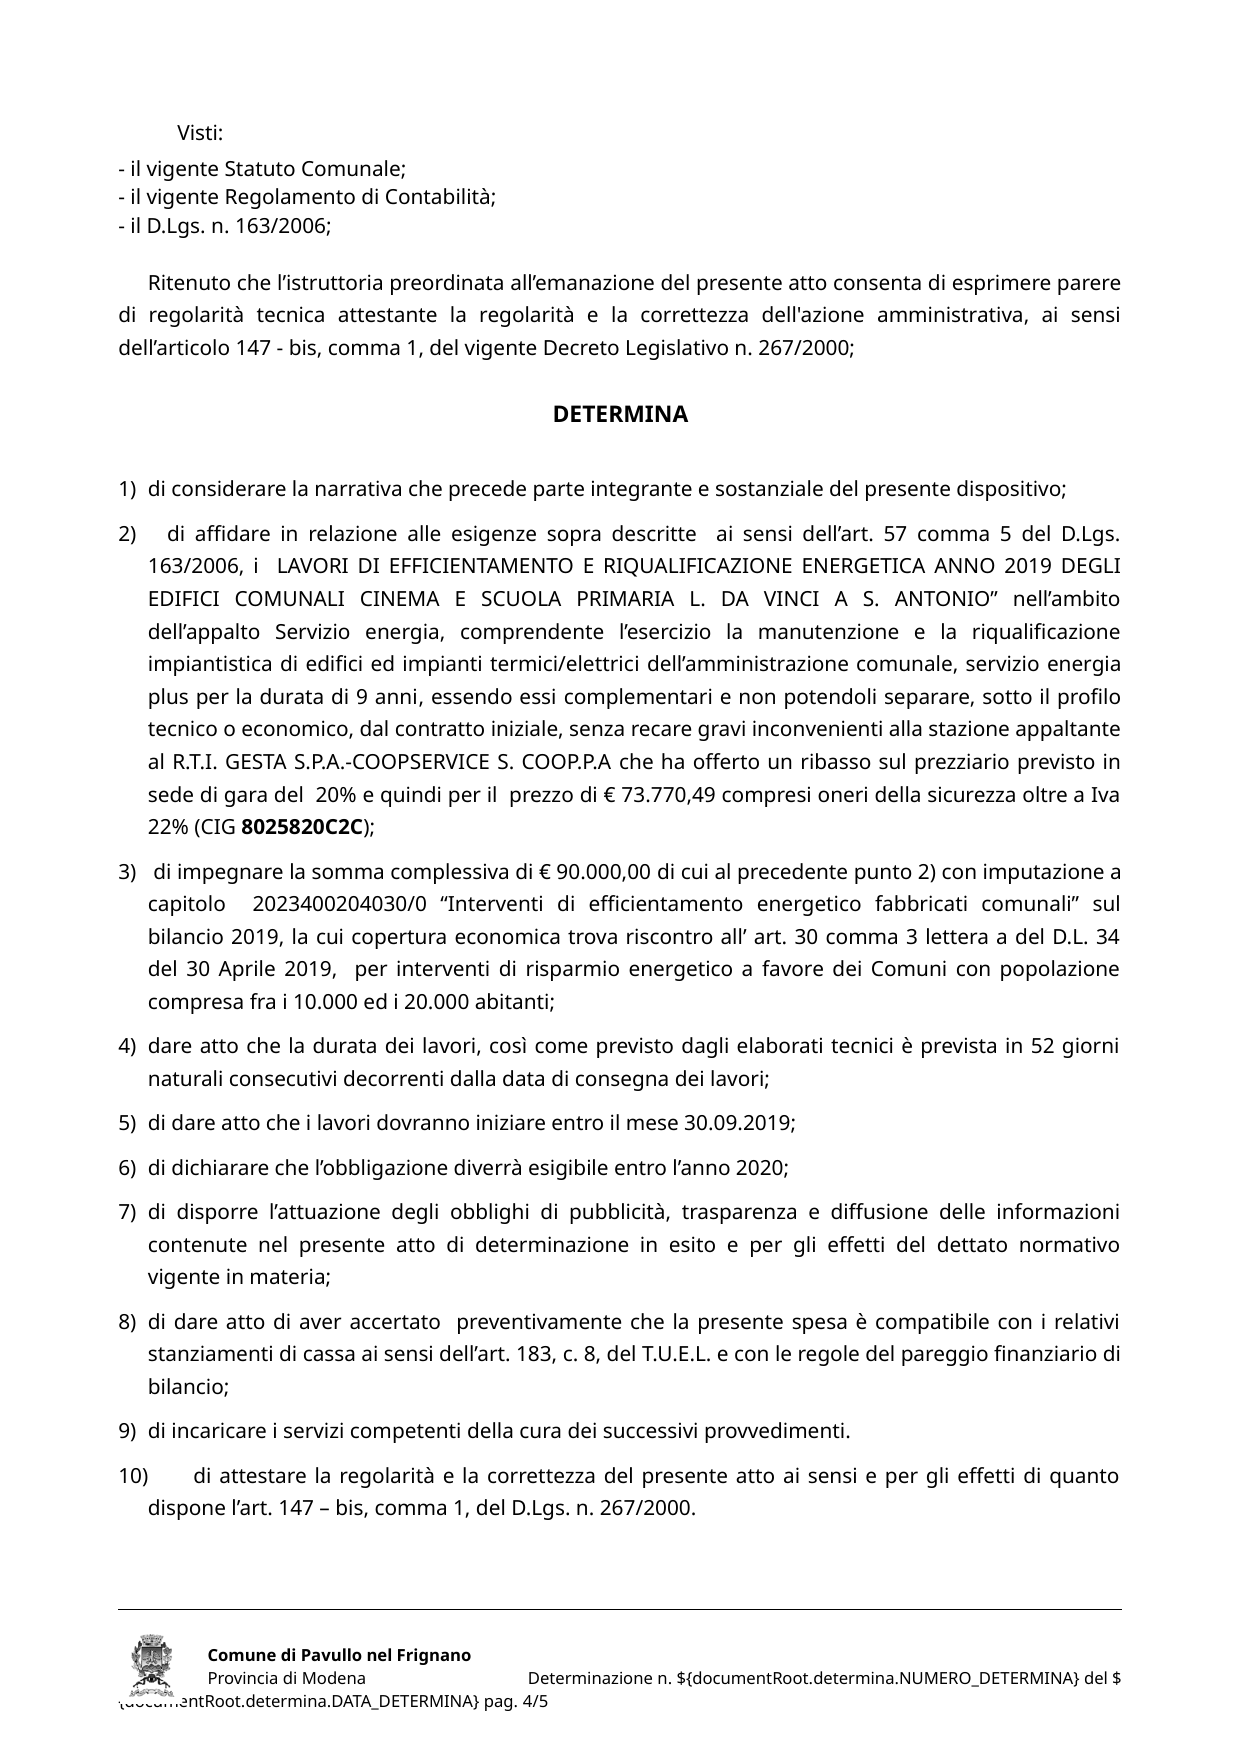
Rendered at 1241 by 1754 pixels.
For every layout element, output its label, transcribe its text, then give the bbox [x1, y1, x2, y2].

list di attestare la regolarità e la correttezza del presente atto ai sensi e per gli effetti di quanto dispone l’art. 147 – bis, comma 1, del D.Lgs. n. 267/2000. [118, 1461, 1122, 1522]
text Visti: [118, 118, 1122, 147]
text - il vigente Regolamento di Contabilità; [118, 182, 1122, 211]
list di dare atto di aver accertato preventivamente che la presente spesa è compatibile con i relativi stanziamenti di cassa ai sensi dell’art. 183, c. 8, del T.U.E.L. e con le regole del pareggio finanziario di bilancio; [118, 1307, 1122, 1401]
list di affidare in relazione alle esigenze sopra descritte ai sensi dell’art. 57 comma 5 del D.Lgs. 163/2006, i LAVORI DI EFFICIENTAMENTO E RIQUALIFICAZIONE ENERGETICA ANNO 2019 DEGLI EDIFICI COMUNALI CINEMA E SCUOLA PRIMARIA L. DA VINCI A S. ANTONIO” nell’ambito dell’appalto Servizio energia, comprendente l’esercizio la manutenzione e la riqualificazione impiantistica di edifici ed impianti termici/elettrici dell’amministrazione comunale, servizio energia plus per la durata di 9 anni, essendo essi complementari e non potendoli separare, sotto il profilo tecnico o economico, dal contratto iniziale, senza recare gravi inconvenienti alla stazione appaltante al R.T.I. GESTA S.P.A.-COOPSERVICE S. COOP.P.A che ha offerto un ribasso sul prezziario previsto in sede di gara del 20% e quindi per il prezzo di € 73.770,49 compresi oneri della sicurezza oltre a Iva 22% (CIG 8025820C2C); [118, 519, 1122, 841]
list di dare atto che i lavori dovranno iniziare entro il mese 30.09.2019; [118, 1108, 1122, 1137]
text - il vigente Statuto Comunale; [118, 154, 1122, 182]
list di disporre l’attuazione degli obblighi di pubblicità, trasparenza e diffusione delle informazioni contenute nel presente atto di determinazione in esito e per gli effetti del dettato normativo vigente in materia; [118, 1197, 1122, 1291]
text DETERMINA [118, 398, 1122, 429]
list dare atto che la durata dei lavori, così come previsto dagli elaborati tecnici è prevista in 52 giorni naturali consecutivi decorrenti dalla data di consegna dei lavori; [118, 1032, 1122, 1093]
picture [120, 1631, 183, 1704]
list di considerare la narrativa che precede parte integrante e sostanziale del presente dispositivo; [118, 474, 1122, 503]
list di incaricare i servizi competenti della cura dei successivi provvedimenti. [118, 1416, 1122, 1445]
text Ritenuto che l’istruttoria preordinata all’emanazione del presente atto consenta di esprimere parere di regolarità tecnica attestante la regolarità e la correttezza dell'azione amministrativa, ai sensi dell’articolo 147 - bis, comma 1, del vigente Decreto Legislativo n. 267/2000; [118, 268, 1122, 361]
text - il D.Lgs. n. 163/2006; [118, 211, 1122, 239]
list di impegnare la somma complessiva di € 90.000,00 di cui al precedente punto 2) con imputazione a capitolo 2023400204030/0 “Interventi di efficientamento energetico fabbricati comunali” sul bilancio 2019, la cui copertura economica trova riscontro all’ art. 30 comma 3 lettera a del D.L. 34 del 30 Aprile 2019, per interventi di risparmio energetico a favore dei Comuni con popolazione compresa fra i 10.000 ed i 20.000 abitanti; [118, 857, 1122, 1016]
list di dichiarare che l’obbligazione diverrà esigibile entro l’anno 2020; [118, 1153, 1122, 1181]
